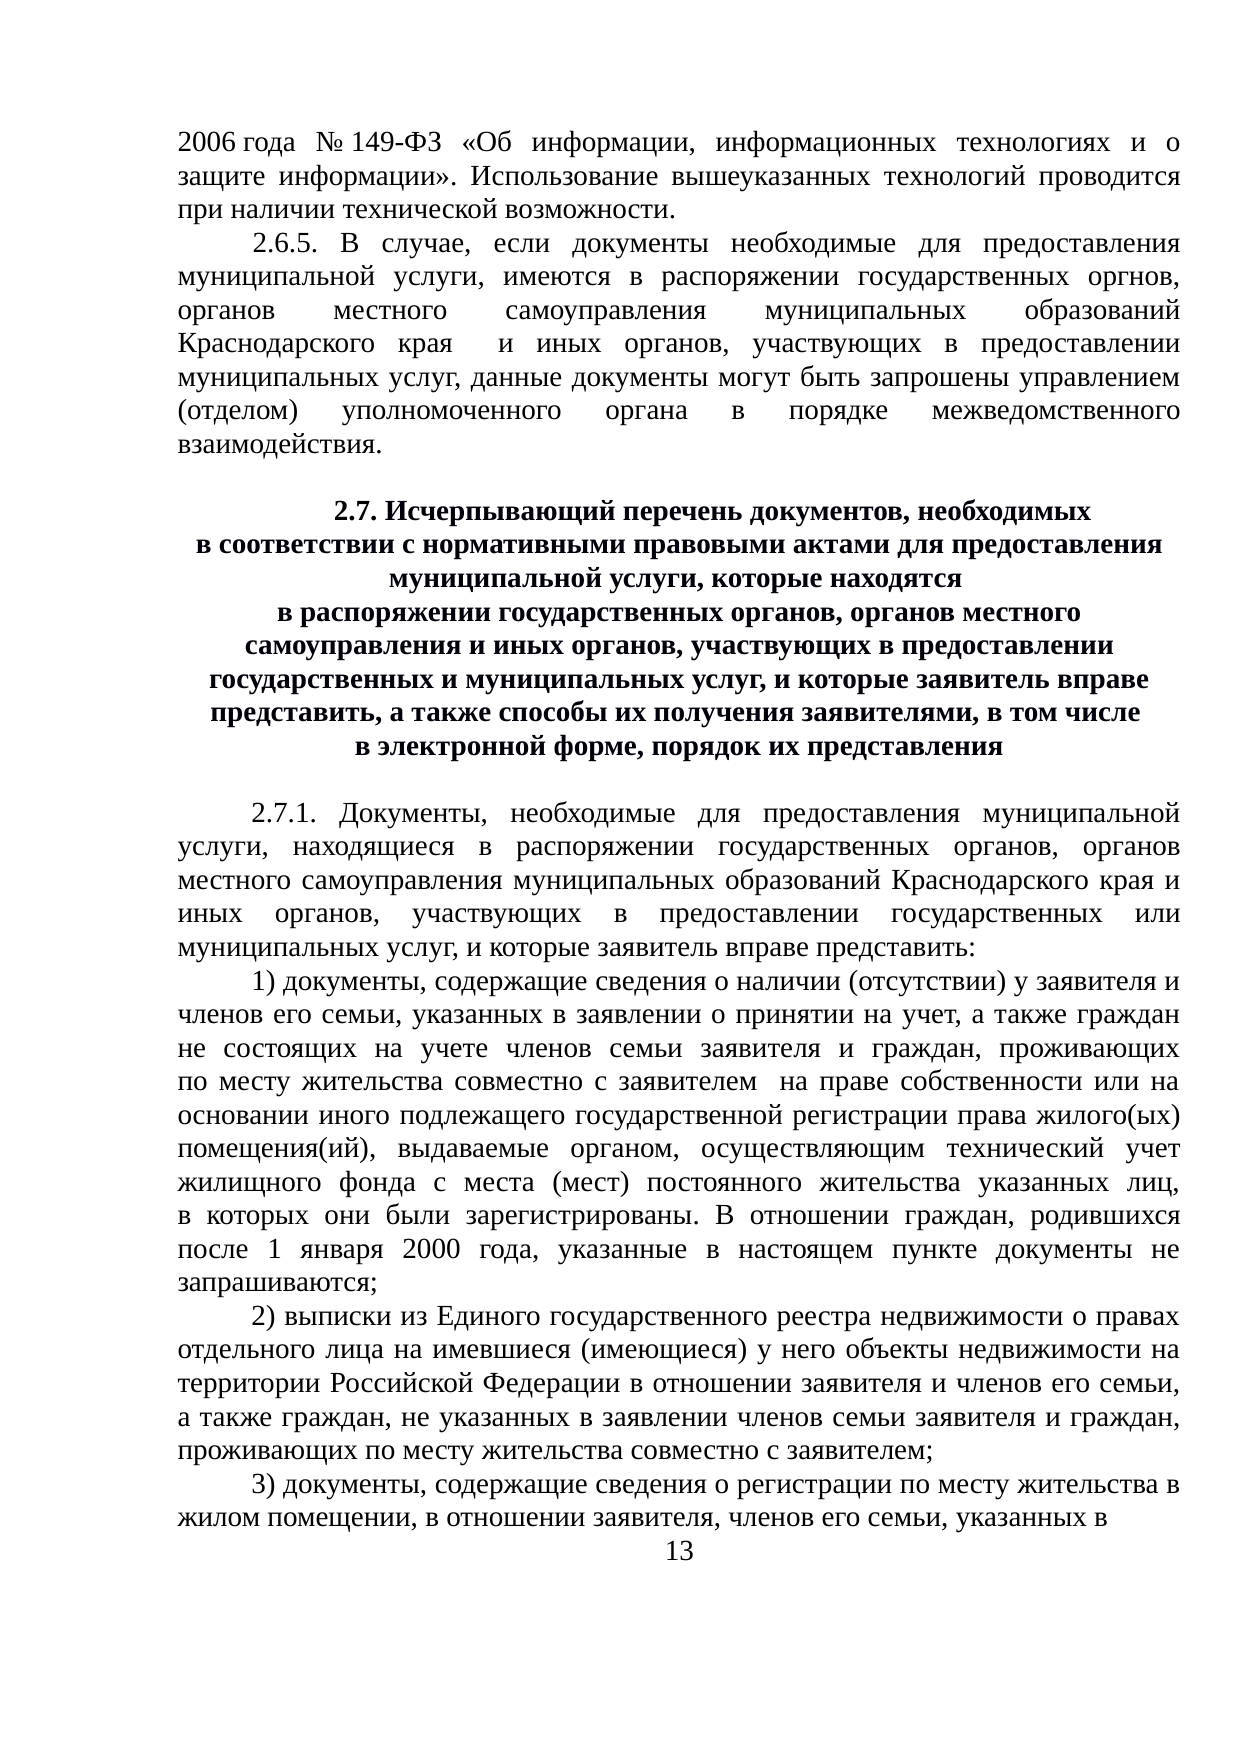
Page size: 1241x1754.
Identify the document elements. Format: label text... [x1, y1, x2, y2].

text 1) документы, содержащие сведения о наличии (отсутствии) у заявителя и членов его семьи, указанных в заявлении о принятии на учет, а также граждан не состоящих на учете членов семьи заявителя и граждан, проживающих по месту жительства совместно с заявителем на праве собственности или на основании иного подлежащего государственной регистрации права жилого(ых) помещения(ий), выдаваемые органом, осуществляющим технический учет жилищного фонда с места (мест) постоянного жительства указанных лиц, в которых они были зарегистрированы. В отношении граждан, родившихся после 1 января 2000 года, указанные в настоящем пункте документы не запрашиваются; [177, 963, 1181, 1298]
text 2.7.1. Документы, необходимые для предоставления муниципальной услуги, находящиеся в распоряжении государственных органов, органов местного самоуправления муниципальных образований Краснодарского края и иных органов, участвующих в предоставлении государственных или муниципальных услуг, и которые заявитель вправе представить: [177, 795, 1181, 963]
text 13 [177, 1533, 1181, 1566]
text 3) документы, содержащие сведения о регистрации по месту жительства в жилом помещении, в отношении заявителя, членов его семьи, указанных в [177, 1466, 1181, 1533]
text 2.6.5. В случае, если документы необходимые для предоставления муниципальной услуги, имеются в распоряжении государственных оргнов, органов местного самоуправления муниципальных образований Краснодарского края и иных органов, участвующих в предоставлении муниципальных услуг, данные документы могут быть запрошены управлением (отделом) уполномоченного органа в порядке межведомственного взаимодействия. [177, 225, 1181, 459]
text 2) выписки из Единого государственного реестра недвижимости о правах отдельного лица на имевшиеся (имеющиеся) у него объекты недвижимости на территории Российской Федерации в отношении заявителя и членов его семьи, а также граждан, не указанных в заявлении членов семьи заявителя и граждан, проживающих по месту жительства совместно с заявителем; [177, 1298, 1181, 1466]
text 2.7. Исчерпывающий перечень документов, необходимых в соответствии с нормативными правовыми актами для предоставления муниципальной услуги, которые находятся в распоряжении государственных органов, органов местного самоуправления и иных органов, участвующих в предоставлении государственных и муниципальных услуг, и которые заявитель вправе представить, а также способы их получения заявителями, в том числе в электронной форме, порядок их представления [177, 493, 1181, 761]
text 2006 года № 149-ФЗ «Об информации, информационных технологиях и о защите информации». Использование вышеуказанных технологий проводится при наличии технической возможности. [177, 124, 1181, 225]
